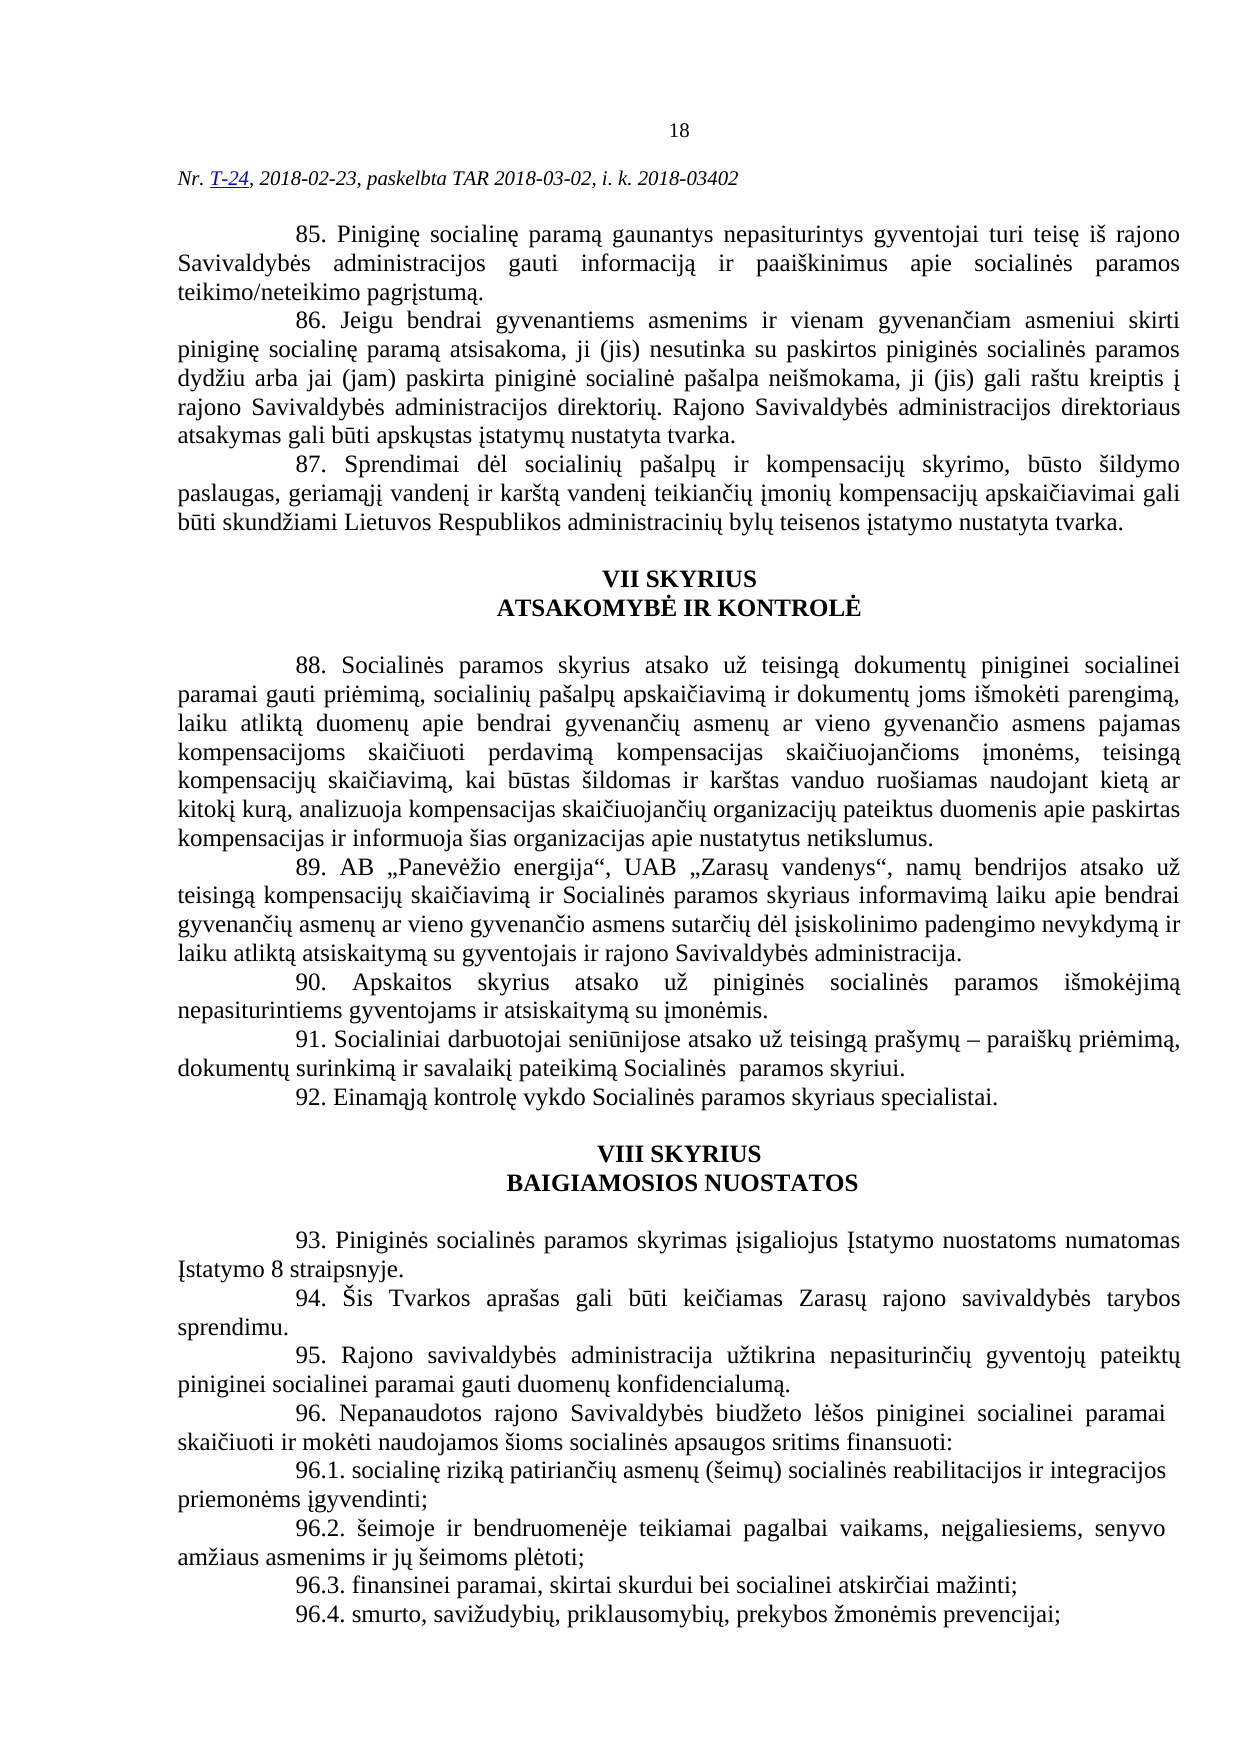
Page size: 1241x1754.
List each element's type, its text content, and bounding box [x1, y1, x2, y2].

text 96.3. finansinei paramai, skirtai skurdui bei socialinei atskirčiai mažinti; [177, 1570, 1167, 1599]
text 92. Einamąją kontrolę vykdo Socialinės paramos skyriaus specialistai. [177, 1082, 1181, 1110]
text ATSAKOMYBĖ IR KONTROLĖ [177, 593, 1181, 622]
text VIII SKYRIUS [177, 1139, 1181, 1168]
text 93. Piniginės socialinės paramos skyrimas įsigaliojus Įstatymo nuostatoms numatomas Įstatymo 8 straipsnyje. [177, 1225, 1181, 1283]
text 96.1. socialinę riziką patiriančių asmenų (šeimų) socialinės reabilitacijos ir integracijos priemonėms įgyvendinti; [177, 1455, 1167, 1513]
text 89. AB „Panevėžio energija“, UAB „Zarasų vandenys“, namų bendrijos atsako už teisingą kompensacijų skaičiavimą ir Socialinės paramos skyriaus informavimą laiku apie bendrai gyvenančių asmenų ar vieno gyvenančio asmens sutarčių dėl įsiskolinimo padengimo nevykdymą ir laiku atliktą atsiskaitymą su gyventojais ir rajono Savivaldybės administracija. [177, 852, 1181, 967]
text 95. Rajono savivaldybės administracija užtikrina nepasiturinčių gyventojų pateiktų piniginei socialinei paramai gauti duomenų konfidencialumą. [177, 1340, 1181, 1398]
text Nr. T-24, 2018-02-23, paskelbta TAR 2018-03-02, i. k. 2018-03402 [177, 166, 1181, 190]
text 96.4. smurto, savižudybių, priklausomybių, prekybos žmonėmis prevencijai; [177, 1599, 1167, 1628]
text 90. Apskaitos skyrius atsako už piniginės socialinės paramos išmokėjimą nepasiturintiems gyventojams ir atsiskaitymą su įmonėmis. [177, 967, 1181, 1024]
text 87. Sprendimai dėl socialinių pašalpų ir kompensacijų skyrimo, būsto šildymo paslaugas, geriamąjį vandenį ir karštą vandenį teikiančių įmonių kompensacijų apskaičiavimai gali būti skundžiami Lietuvos Respublikos administracinių bylų teisenos įstatymo nustatyta tvarka. [177, 449, 1181, 535]
text 96. Nepanaudotos rajono Savivaldybės biudžeto lėšos piniginei socialinei paramai skaičiuoti ir mokėti naudojamos šioms socialinės apsaugos sritims finansuoti: [177, 1398, 1167, 1455]
text 85. Piniginę socialinę paramą gaunantys nepasiturintys gyventojai turi teisę iš rajono Savivaldybės administracijos gauti informaciją ir paaiškinimus apie socialinės paramos teikimo/neteikimo pagrįstumą. [177, 219, 1181, 305]
text BAIGIAMOSIOS NUOSTATOS [177, 1168, 1181, 1197]
text 94. Šis Tvarkos aprašas gali būti keičiamas Zarasų rajono savivaldybės tarybos sprendimu. [177, 1283, 1181, 1340]
text 86. Jeigu bendrai gyvenantiems asmenims ir vienam gyvenančiam asmeniui skirti piniginę socialinę paramą atsisakoma, ji (jis) nesutinka su paskirtos piniginės socialinės paramos dydžiu arba jai (jam) paskirta piniginė socialinė pašalpa neišmokama, ji (jis) gali raštu kreiptis į rajono Savivaldybės administracijos direktorių. Rajono Savivaldybės administracijos direktoriaus atsakymas gali būti apskųstas įstatymų nustatyta tvarka. [177, 305, 1181, 449]
text VII SKYRIUS [177, 564, 1181, 593]
text 91. Socialiniai darbuotojai seniūnijose atsako už teisingą prašymų – paraiškų priėmimą, dokumentų surinkimą ir savalaikį pateikimą Socialinės paramos skyriui. [177, 1024, 1181, 1082]
text 96.2. šeimoje ir bendruomenėje teikiamai pagalbai vaikams, neįgaliesiems, senyvo amžiaus asmenims ir jų šeimoms plėtoti; [177, 1513, 1167, 1570]
text 88. Socialinės paramos skyrius atsako už teisingą dokumentų piniginei socialinei paramai gauti priėmimą, socialinių pašalpų apskaičiavimą ir dokumentų joms išmokėti parengimą, laiku atliktą duomenų apie bendrai gyvenančių asmenų ar vieno gyvenančio asmens pajamas kompensacijoms skaičiuoti perdavimą kompensacijas skaičiuojančioms įmonėms, teisingą kompensacijų skaičiavimą, kai būstas šildomas ir karštas vanduo ruošiamas naudojant kietą ar kitokį kurą, analizuoja kompensacijas skaičiuojančių organizacijų pateiktus duomenis apie paskirtas kompensacijas ir informuoja šias organizacijas apie nustatytus netikslumus. [177, 650, 1181, 852]
